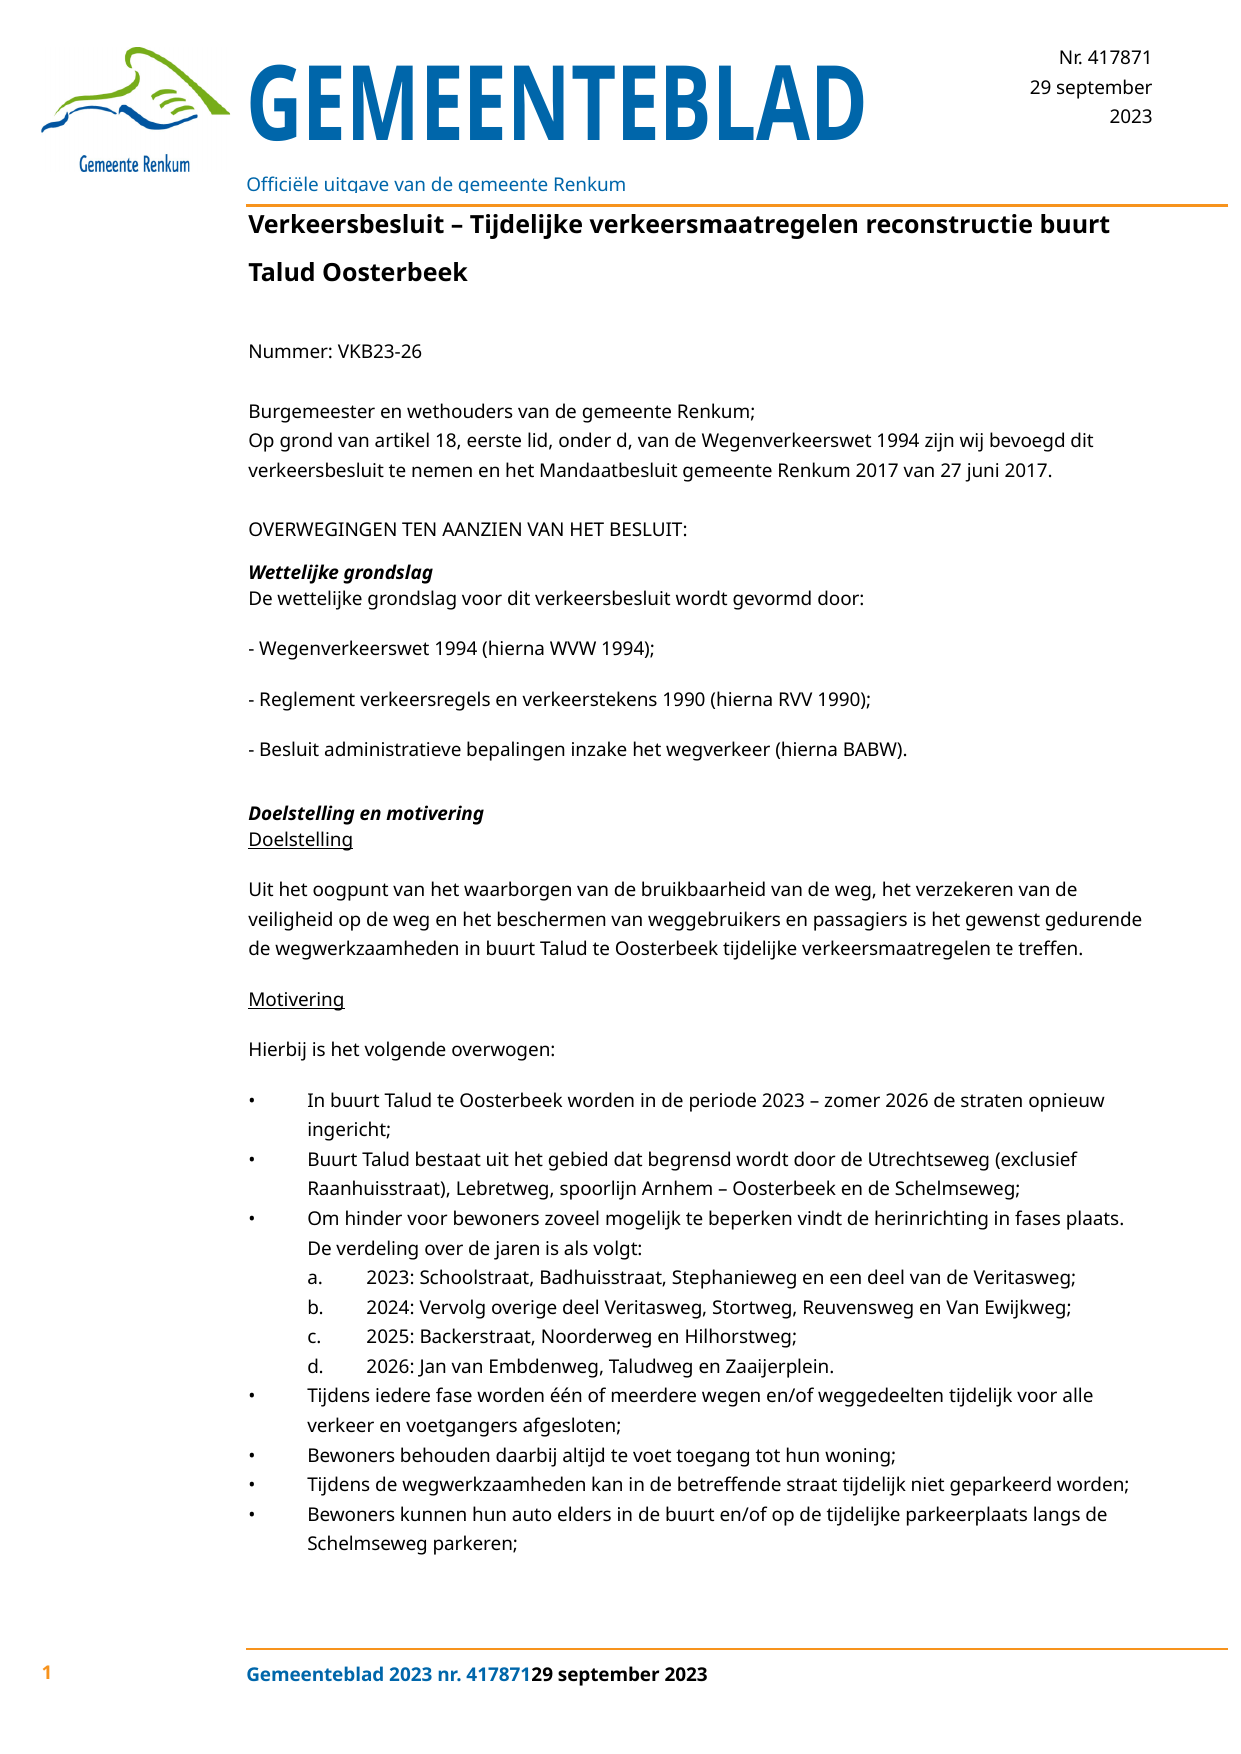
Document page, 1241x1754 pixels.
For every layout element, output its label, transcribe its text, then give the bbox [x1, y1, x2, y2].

list Om hinder voor bewoners zoveel mogelijk te beperken vindt de herinrichting in fases plaats. De verdeling over de jaren is als volgt: [248, 1205, 1152, 1260]
list 2023: Schoolstraat, Badhuisstraat, Stephanieweg en een deel van de Veritasweg; [307, 1264, 1152, 1290]
text Doelstelling en motivering [248, 800, 1152, 826]
text - Wegenverkeerswet 1994 (hierna WVW 1994); [248, 635, 1152, 661]
list In buurt Talud te Oosterbeek worden in de periode 2023 – zomer 2026 de straten opnieuw ingericht; [248, 1087, 1152, 1142]
list 2026: Jan van Embdenweg, Taludweg en Zaaijerplein. [307, 1353, 1152, 1379]
text Wettelijke grondslag [248, 559, 1152, 585]
text Hierbij is het volgende overwogen: [248, 1036, 1152, 1062]
text De wettelijke grondslag voor dit verkeersbesluit wordt gevormd door: [248, 585, 1152, 611]
list 2024: Vervolg overige deel Veritasweg, Stortweg, Reuvensweg en Van Ewijkweg; [307, 1294, 1152, 1319]
text Nummer: VKB23-26 [248, 339, 1152, 364]
text OVERWEGINGEN TEN AANZIEN VAN HET BESLUIT: [248, 516, 1152, 542]
list Bewoners behouden daarbij altijd te voet toegang tot hun woning; [248, 1442, 1152, 1467]
picture [41, 47, 231, 172]
list Bewoners kunnen hun auto elders in de buurt en/of op de tijdelijke parkeerplaats langs de Schelmseweg parkeren; [248, 1501, 1152, 1556]
list 2025: Backerstraat, Noorderweg en Hilhorstweg; [307, 1323, 1152, 1349]
list Tijdens iedere fase worden één of meerdere wegen en/of weggedeelten tijdelijk voor alle verkeer en voetgangers afgesloten; [248, 1383, 1152, 1438]
text - Besluit administratieve bepalingen inzake het wegverkeer (hierna BABW). [248, 736, 1152, 762]
text Verkeersbesluit – Tijdelijke verkeersmaatregelen reconstructie buurt Talud Oosterbeek [248, 207, 1152, 288]
text Uit het oogpunt van het waarborgen van de bruikbaarheid van de weg, het verzekeren van de veiligheid op de weg en het beschermen van weggebruikers en passagiers is het gewenst gedurende de wegwerkzaamheden in buurt Talud te Oosterbeek tijdelijke verkeersmaatregelen te treffen. [248, 876, 1152, 961]
text - Reglement verkeersregels en verkeerstekens 1990 (hierna RVV 1990); [248, 686, 1152, 712]
text Op grond van artikel 18, eerste lid, onder d, van de Wegenverkeerswet 1994 zijn wij bevoegd dit verkeersbesluit te nemen en het Mandaatbesluit gemeente Renkum 2017 van 27 juni 2017. [248, 427, 1152, 483]
list Buurt Talud bestaat uit het gebied dat begrensd wordt door de Utrechtseweg (exclusief Raanhuisstraat), Lebretweg, spoorlijn Arnhem – Oosterbeek en de Schelmseweg; [248, 1146, 1152, 1201]
list Tijdens de wegwerkzaamheden kan in de betreffende straat tijdelijk niet geparkeerd worden; [248, 1471, 1152, 1497]
text Motivering [248, 986, 1152, 1012]
text Burgemeester en wethouders van de gemeente Renkum; [248, 398, 1152, 423]
text Doelstelling [248, 826, 1152, 852]
